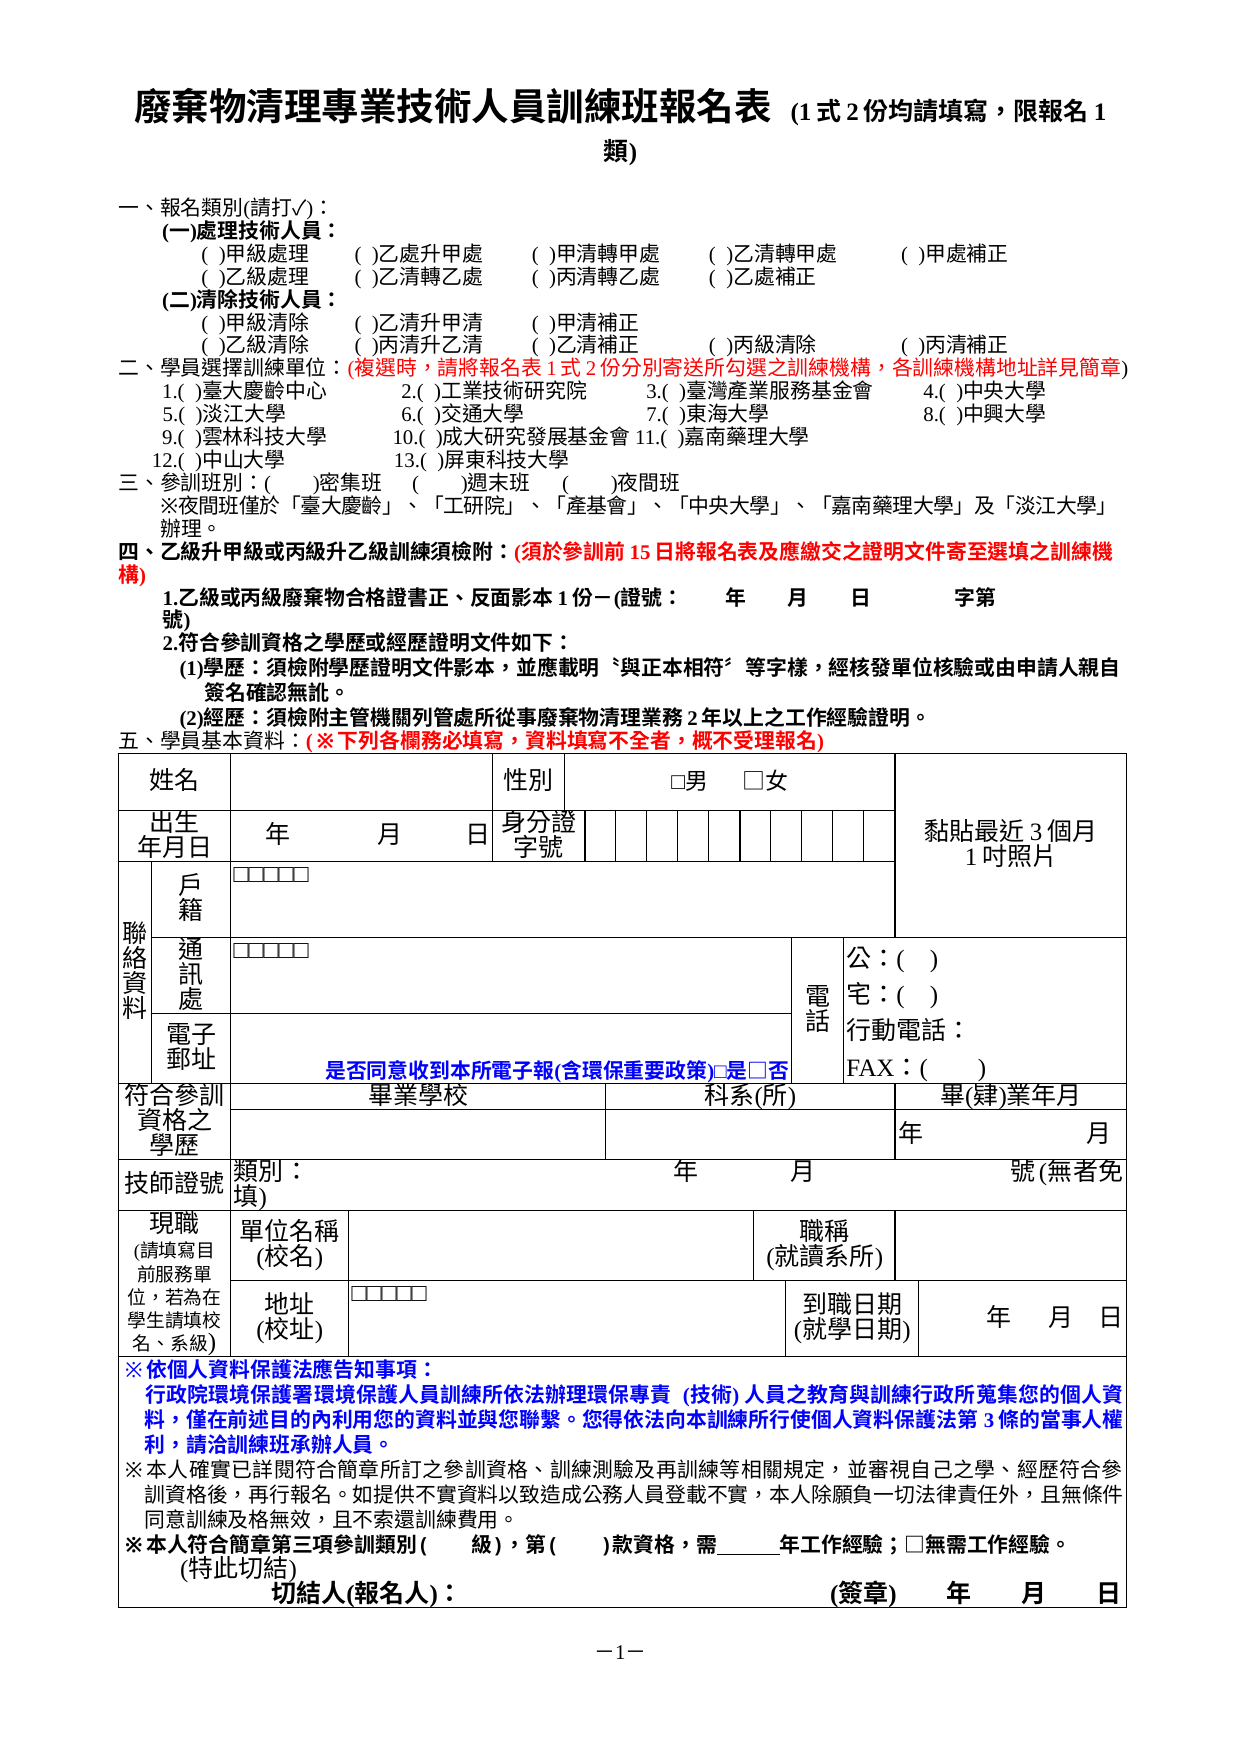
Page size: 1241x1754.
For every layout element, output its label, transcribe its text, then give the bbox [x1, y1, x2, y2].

text ※夜間班僅於「臺大慶齡」、「工研院」、「產基會」、「中央大學」、「嘉南藥理大學」及「淡江大學」 辦理。 [160, 495, 1122, 541]
table_cell [741, 811, 770, 861]
text ( )乙級處理 ( )乙清轉乙處 ( )丙清轉乙處 ( )乙處補正 [201, 266, 1139, 289]
text 5.( )淡江大學 6.( )交通大學 7.( )東海大學 8.( )中興大學 [162, 403, 1122, 426]
table_cell □□□□□ [231, 862, 894, 937]
table_cell 出生 年月日 [119, 811, 230, 861]
text 四、乙級升甲級或丙級升乙級訓練須檢附：(須於參訓前15日將報名表及應繳交之證明文件寄至選填之訓練機構) [118, 541, 1137, 587]
table_cell 地址 (校址) [231, 1281, 348, 1356]
table_cell [896, 1211, 1126, 1280]
table_cell 到職日期 (就學日期) [786, 1281, 918, 1356]
table_cell 身分證 字號 [493, 811, 584, 861]
text 1.乙級或丙級廢棄物合格證書正、反面影本1份－(證號： 年 月 日 字第 號) [162, 587, 1122, 632]
table_cell 科系(所) [606, 1084, 894, 1109]
table_cell 技師證號 [119, 1160, 230, 1210]
table_cell 公：( ) 宅：( ) 行動電話： FAX：( ) [844, 938, 1126, 1083]
text (一)處理技術人員： [162, 220, 1122, 243]
text 二、學員選擇訓練單位：(複選時，請將報名表1式2份分別寄送所勾選之訓練機構，各訓練機構地址詳見簡章) [118, 357, 1163, 380]
text 12.( )中山大學 13.( )屏東科技大學 [152, 449, 1122, 472]
text 一、報名類別(請打✓)： [118, 197, 1122, 220]
table_cell [833, 811, 863, 861]
table_header 黏貼最近3個月 1吋照片 [896, 754, 1126, 937]
table_cell 通 訊 處 [152, 938, 230, 1013]
table_cell [771, 811, 801, 861]
text (1)學歷：須檢附學歷證明文件影本，並應載明〝與正本相符〞等字樣，經核發單位核驗或由申請人親自簽名確認無訛。 [179, 655, 1122, 705]
table_cell ※依個人資料保護法應告知事項： 行政院環境保護署環境保護人員訓練所依法辦理環保專責 (技術) 人員之教育與訓練行政所蒐集您的個人資料，僅在前述目的內利用您的資料並與您聯繫。您得依法向本訓練所行使個人資料保護法第3條的當事人權利，請洽訓練班承辦人員。 ※本人確實已詳閱符合簡章所訂之參訓資格、訓練測驗及再訓練等相關規定，並審視自己之學、經歷符合參訓資格後，再行報名。如提供不實資料以致造成公務人員登載不實，本人除願負一切法律責任外，且無條件同意訓練及格無效，且不索還訓練費用。 ※本人符合簡章第三項參訓類別( 級)，第( )款資格，需 年工作經驗；□無需工作經驗。 (特此切結) 切結人(報名人)： (簽章) 年 月 日 [119, 1357, 1126, 1607]
text 五、學員基本資料：(※下列各欄務必填寫，資料填寫不全者，概不受理報名) [118, 730, 1163, 753]
table_cell 畢業學校 [231, 1084, 605, 1109]
table_cell [864, 811, 894, 861]
table_cell 類別： 年 月 號(無者免填) [231, 1160, 1126, 1210]
table_cell [231, 1110, 605, 1159]
table_cell □□□□□ [231, 938, 791, 1013]
table_cell 電子 郵址 [152, 1014, 230, 1083]
text 廢棄物清理專業技術人員訓練班報名表 (1式2份均請填寫，限報名1類) [118, 89, 1122, 168]
table_cell 年 月 日 [231, 811, 492, 861]
table_cell [616, 811, 646, 861]
table_cell 職稱 (就讀系所) [754, 1211, 894, 1280]
text 2.符合參訓資格之學歷或經歷證明文件如下： [162, 632, 1104, 655]
text 1.( )臺大慶齡中心 2.( )工業技術研究院 3.( )臺灣產業服務基金會 4.( )中央大學 [162, 380, 1122, 403]
text ( )甲級清除 ( )乙清升甲清 ( )甲清補正 [201, 312, 1139, 334]
table_cell [802, 811, 832, 861]
table_header 性別 [493, 754, 564, 810]
table_cell 年 月 [896, 1110, 1126, 1159]
table_header □男 □女 [565, 754, 894, 810]
table_cell 符合參訓 資格之 學歷 [119, 1084, 230, 1159]
table_header [231, 754, 492, 810]
table_cell [678, 811, 708, 861]
table_cell 現職 (請填寫目 前服務單位，若為在學生請填校名、系級) [119, 1211, 230, 1356]
table_cell 戶 籍 [152, 862, 230, 937]
text (二)清除技術人員： [162, 289, 1122, 312]
text (2)經歷：須檢附主管機關列管處所從事廢棄物清理業務2年以上之工作經驗證明。 [179, 705, 1122, 730]
table_cell [606, 1110, 894, 1159]
table_cell 畢(肄)業年月 [896, 1084, 1126, 1109]
table_header 姓名 [119, 754, 230, 810]
table_cell [709, 811, 739, 861]
table_cell 電 話 [792, 938, 843, 1083]
table_cell 年 月 日 [919, 1281, 1126, 1356]
text 三、參訓班別：( )密集班 ( )週末班 ( )夜間班 [118, 472, 1163, 495]
table_cell 是否同意收到本所電子報(含環保重要政策)□是□否 [231, 1014, 791, 1083]
text ( )甲級處理 ( )乙處升甲處 ( )甲清轉甲處 ( )乙清轉甲處 ( )甲處補正 [201, 243, 1139, 266]
table_cell 單位名稱 (校名) [231, 1211, 348, 1280]
table_cell [349, 1211, 753, 1280]
table_cell [647, 811, 677, 861]
table_cell 聯絡資料 [119, 862, 151, 1083]
text ( )乙級清除 ( )丙清升乙清 ( )乙清補正 ( )丙級清除 ( )丙清補正 [201, 334, 1139, 357]
text 9.( )雲林科技大學 10.( )成大研究發展基金會 11.( )嘉南藥理大學 [162, 426, 1122, 449]
table_cell [586, 811, 615, 861]
table_cell □□□□□ [349, 1281, 785, 1356]
